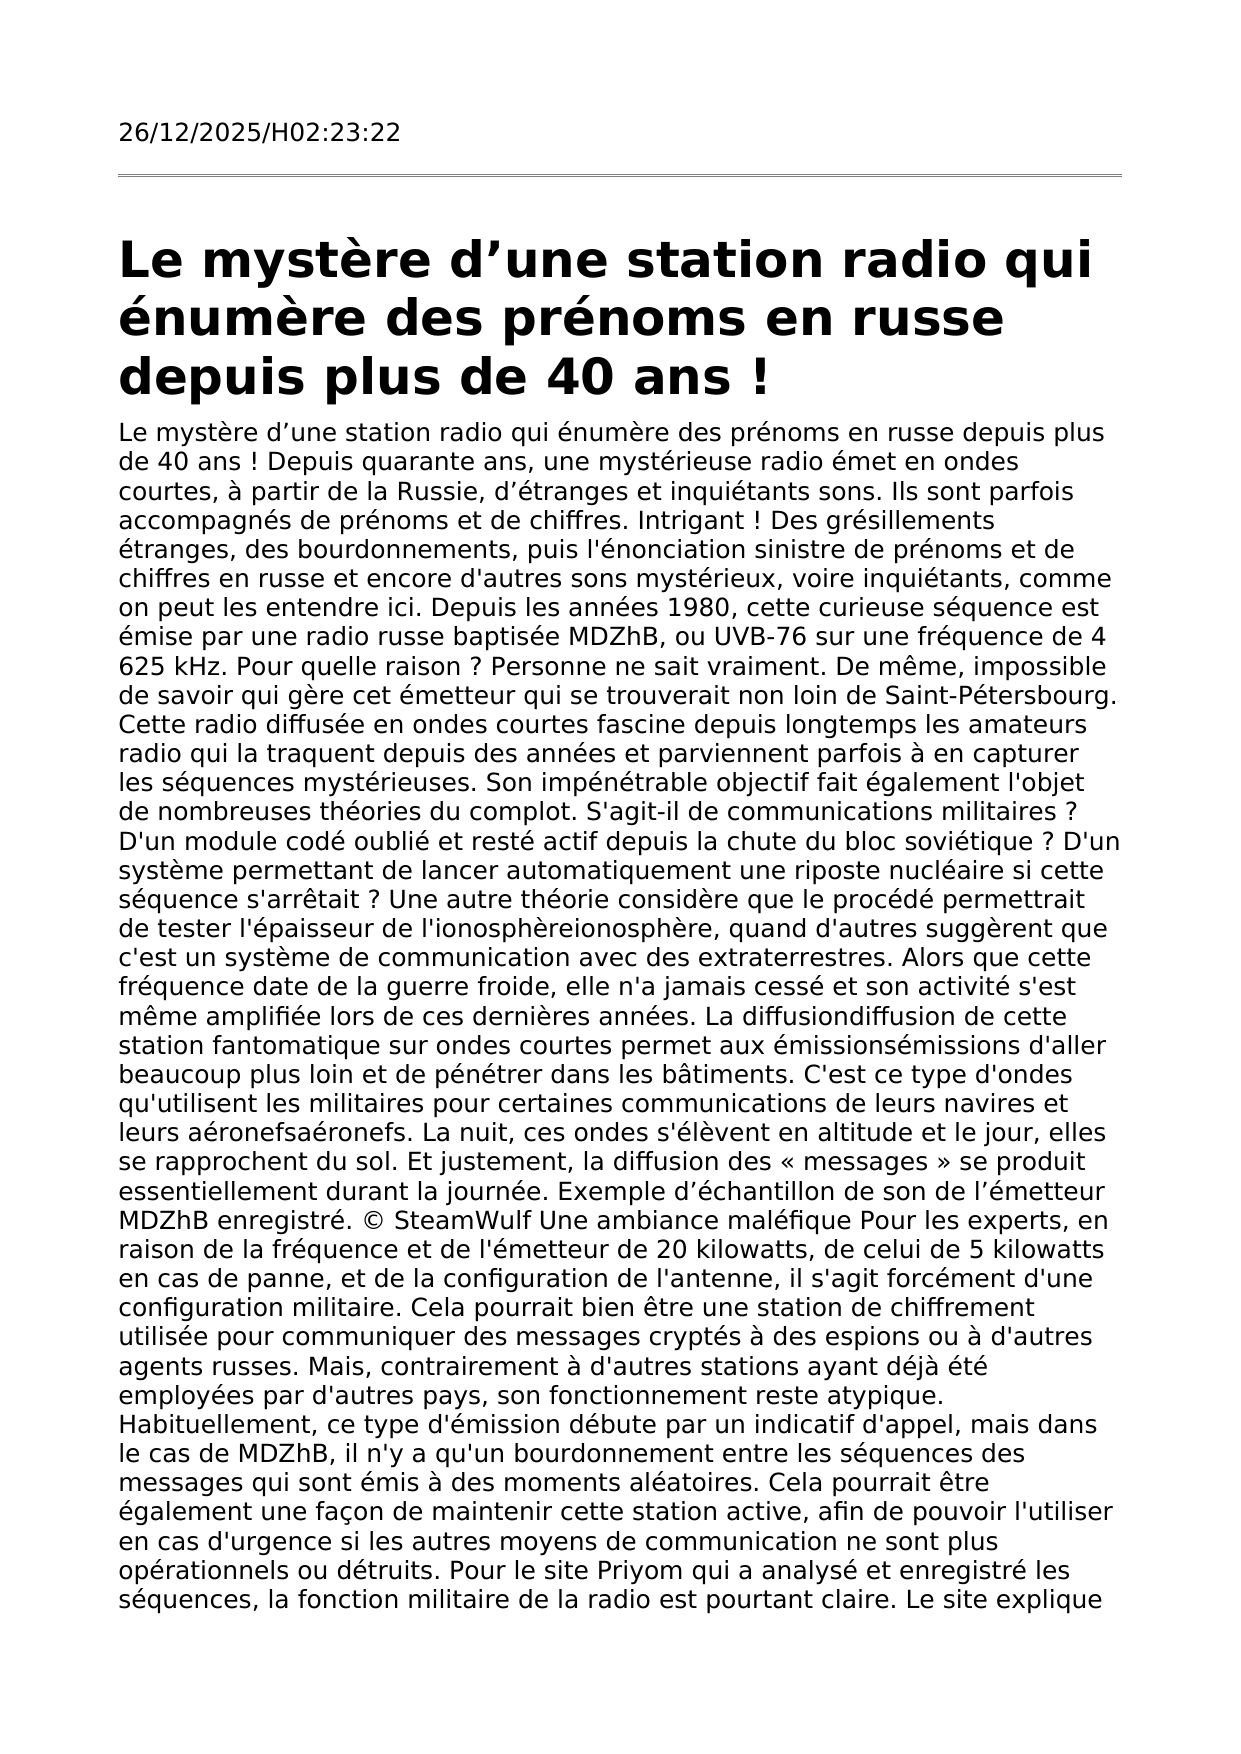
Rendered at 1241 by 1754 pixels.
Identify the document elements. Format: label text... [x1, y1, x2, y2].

text Le mystère d’une station radio qui énumère des prénoms en russe depuis plus de 40 ans ! Depuis quarante ans, une mystérieuse radio émet en ondes courtes, à partir de la Russie, d’étranges et inquiétants sons. Ils sont parfois accompagnés de prénoms et de chiffres. Intrigant ! Des grésillements étranges, des bourdonnements, puis l'énonciation sinistre de prénoms et de chiffres en russe et encore d'autres sons mystérieux, voire inquiétants, comme on peut les entendre ici. Depuis les années 1980, cette curieuse séquence est émise par une radio russe baptisée MDZhB, ou UVB-76 sur une fréquence de 4 625 kHz. Pour quelle raison ? Personne ne sait vraiment. De même, impossible de savoir qui gère cet émetteur qui se trouverait non loin de Saint-Pétersbourg. Cette radio diffusée en ondes courtes fascine depuis longtemps les amateurs radio qui la traquent depuis des années et parviennent parfois à en capturer les séquences mystérieuses. Son impénétrable objectif fait également l'objet de nombreuses théories du complot. S'agit-il de communications militaires ? D'un module codé oublié et resté actif depuis la chute du bloc soviétique ? D'un système permettant de lancer automatiquement une riposte nucléaire si cette séquence s'arrêtait ? Une autre théorie considère que le procédé permettrait de tester l'épaisseur de l'ionosphèreionosphère, quand d'autres suggèrent que c'est un système de communication avec des extraterrestres. Alors que cette fréquence date de la guerre froide, elle n'a jamais cessé et son activité s'est même amplifiée lors de ces dernières années. La diffusiondiffusion de cette station fantomatique sur ondes courtes permet aux émissionsémissions d'aller beaucoup plus loin et de pénétrer dans les bâtiments. C'est ce type d'ondes qu'utilisent les militaires pour certaines communications de leurs navires et leurs aéronefsaéronefs. La nuit, ces ondes s'élèvent en altitude et le jour, elles se rapprochent du sol. Et justement, la diffusion des « messages » se produit essentiellement durant la journée. Exemple d’échantillon de son de l’émetteur MDZhB enregistré. © SteamWulf Une ambiance maléfique Pour les experts, en raison de la fréquence et de l'émetteur de 20 kilowatts, de celui de 5 kilowatts en cas de panne, et de la configuration de l'antenne, il s'agit forcément d'une configuration militaire. Cela pourrait bien être une station de chiffrement utilisée pour communiquer des messages cryptés à des espions ou à d'autres agents russes. Mais, contrairement à d'autres stations ayant déjà été employées par d'autres pays, son fonctionnement reste atypique. Habituellement, ce type d'émission débute par un indicatif d'appel, mais dans le cas de MDZhB, il n'y a qu'un bourdonnement entre les séquences des messages qui sont émis à des moments aléatoires. Cela pourrait être également une façon de maintenir cette station active, afin de pouvoir l'utiliser en cas d'urgence si les autres moyens de communication ne sont plus opérationnels ou détruits. Pour le site Priyom qui a analysé et enregistré les séquences, la fonction militaire de la radio est pourtant claire. Le site explique [118, 418, 1122, 1614]
text 26/12/2025/H02:23:22 [118, 118, 1122, 147]
subtitle Le mystère d’une station radio qui énumère des prénoms en russe depuis plus de 40 ans ! [118, 231, 1122, 406]
